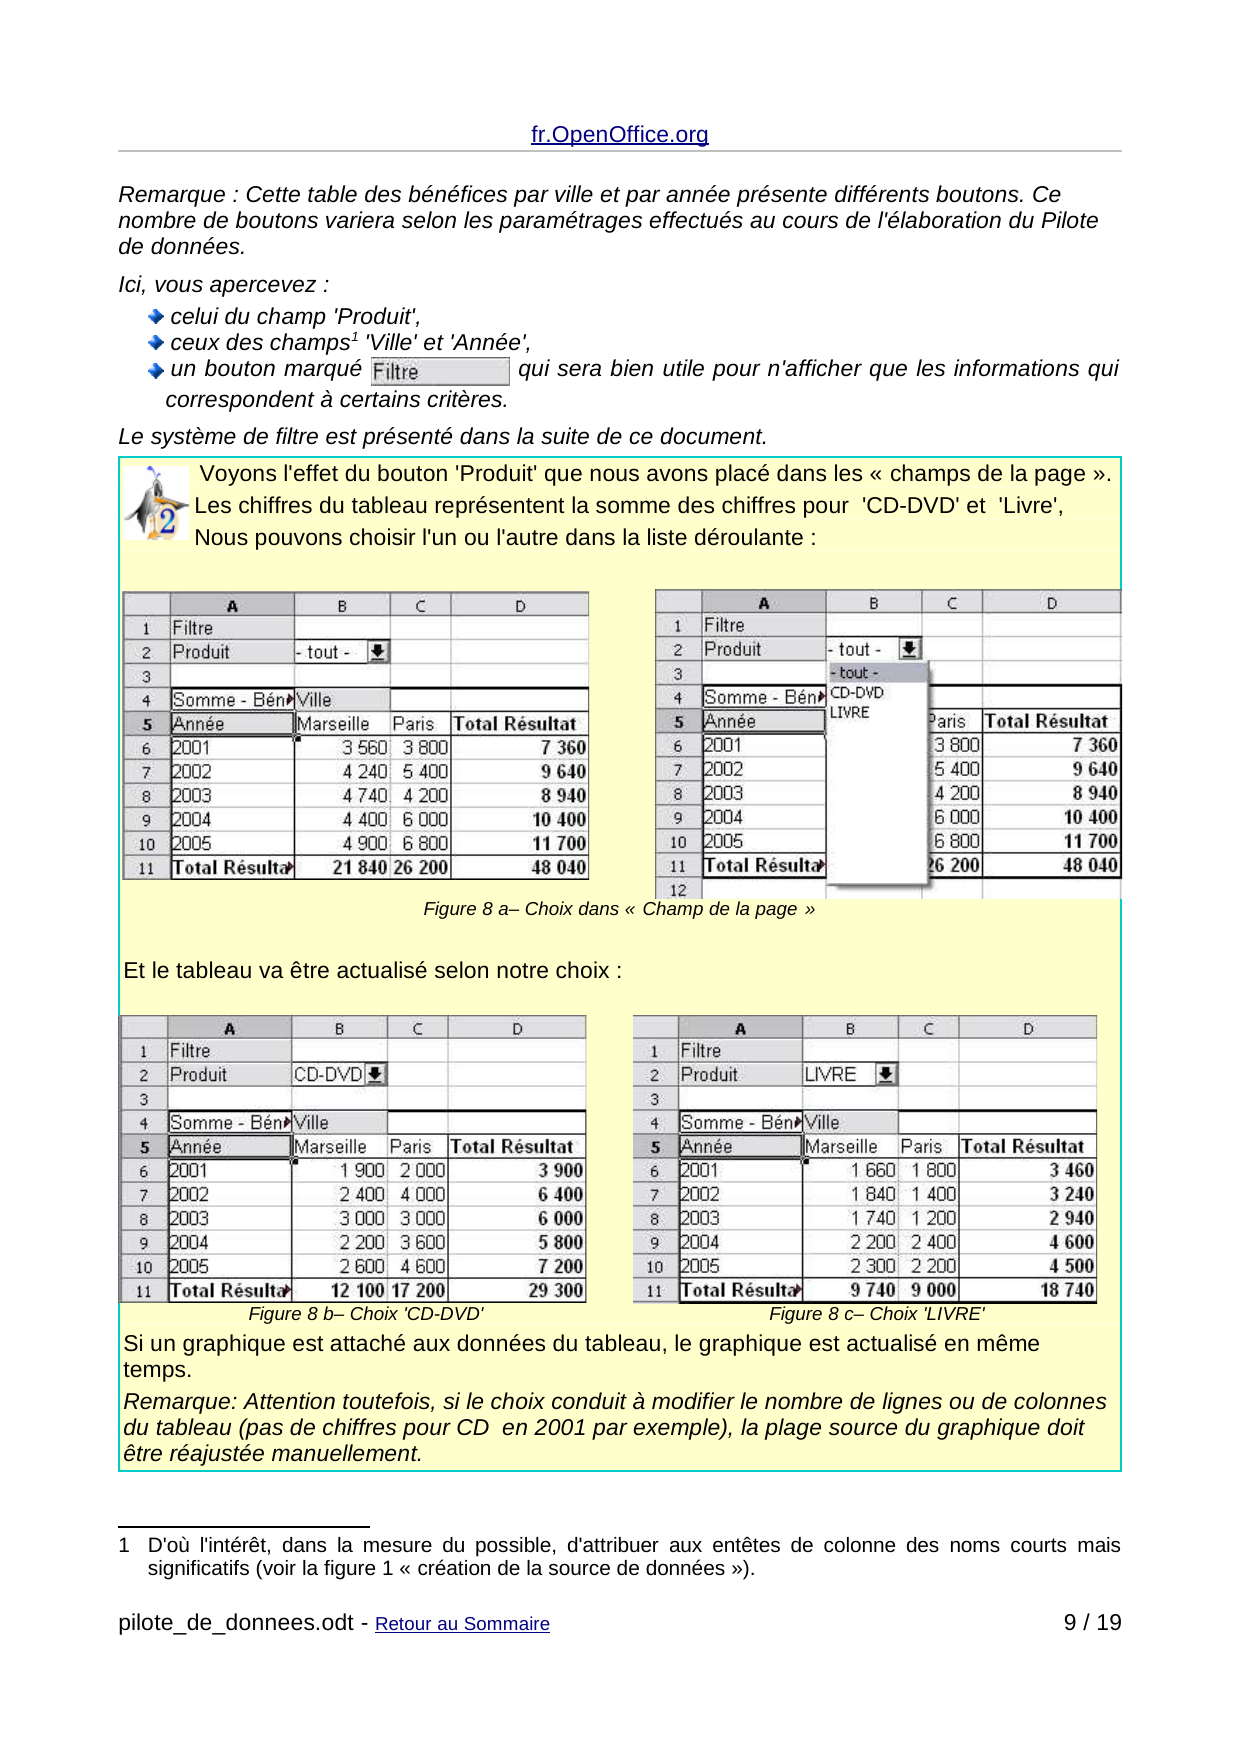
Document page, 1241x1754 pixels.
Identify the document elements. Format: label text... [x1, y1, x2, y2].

picture [118, 1015, 587, 1303]
list ceux des champs 'Ville' et 'Année', [148, 329, 1122, 356]
text Si un graphique est attaché aux données du tableau, le graphique est actualisé en même temps. [120, 1326, 1120, 1383]
text Nous pouvons choisir l'un ou l'autre dans la liste déroulante : [120, 520, 1120, 551]
text Les chiffres du tableau représentent la somme des chiffres pour 'CD-DVD' et 'Livre', [190, 488, 1120, 519]
picture [148, 335, 164, 350]
text Ici, vous apercevez : [118, 271, 1122, 297]
list D'où l'intérêt, dans la mesure du possible, d'attribuer aux entêtes de colonne des noms courts mais significatifs (voir la figure 1 « création de la source de données »). [118, 1533, 1122, 1580]
picture [655, 589, 1123, 899]
text Remarque: Attention toutefois, si le choix conduit à modifier le nombre de lignes ou de colonnes du tableau (pas de chiffres pour CD en 2001 par exemple), la plage source du graphique doit être réajustée manuellement. [120, 1384, 1120, 1470]
picture [371, 357, 510, 386]
picture [124, 466, 190, 540]
list un bouton marqué qui sera bien utile pour n'afficher que les informations qui correspondent à certains critères. [148, 356, 1122, 412]
picture [633, 1015, 1098, 1304]
list celui du champ 'Produit', [148, 303, 1122, 329]
text Et le tableau va être actualisé selon notre choix : [120, 952, 1120, 983]
text Figure 8 b– Choix 'CD-DVD' Figure 8 c– Choix 'LIVRE' [120, 1016, 1120, 1325]
picture [122, 591, 590, 880]
text Figure 8 a– Choix dans « Champ de la page » [120, 584, 1120, 919]
text Voyons l'effet du bouton 'Produit' que nous avons placé dans les « champs de la page ». [120, 458, 1120, 487]
text Remarque : Cette table des bénéfices par ville et par année présente différents boutons. Ce nombre de boutons variera selon les paramétrages effectués au cours de l'élaboration du Pilote de données. [118, 182, 1122, 260]
picture [148, 309, 164, 324]
picture [148, 363, 164, 379]
text Le système de filtre est présenté dans la suite de ce document. [118, 424, 1122, 450]
